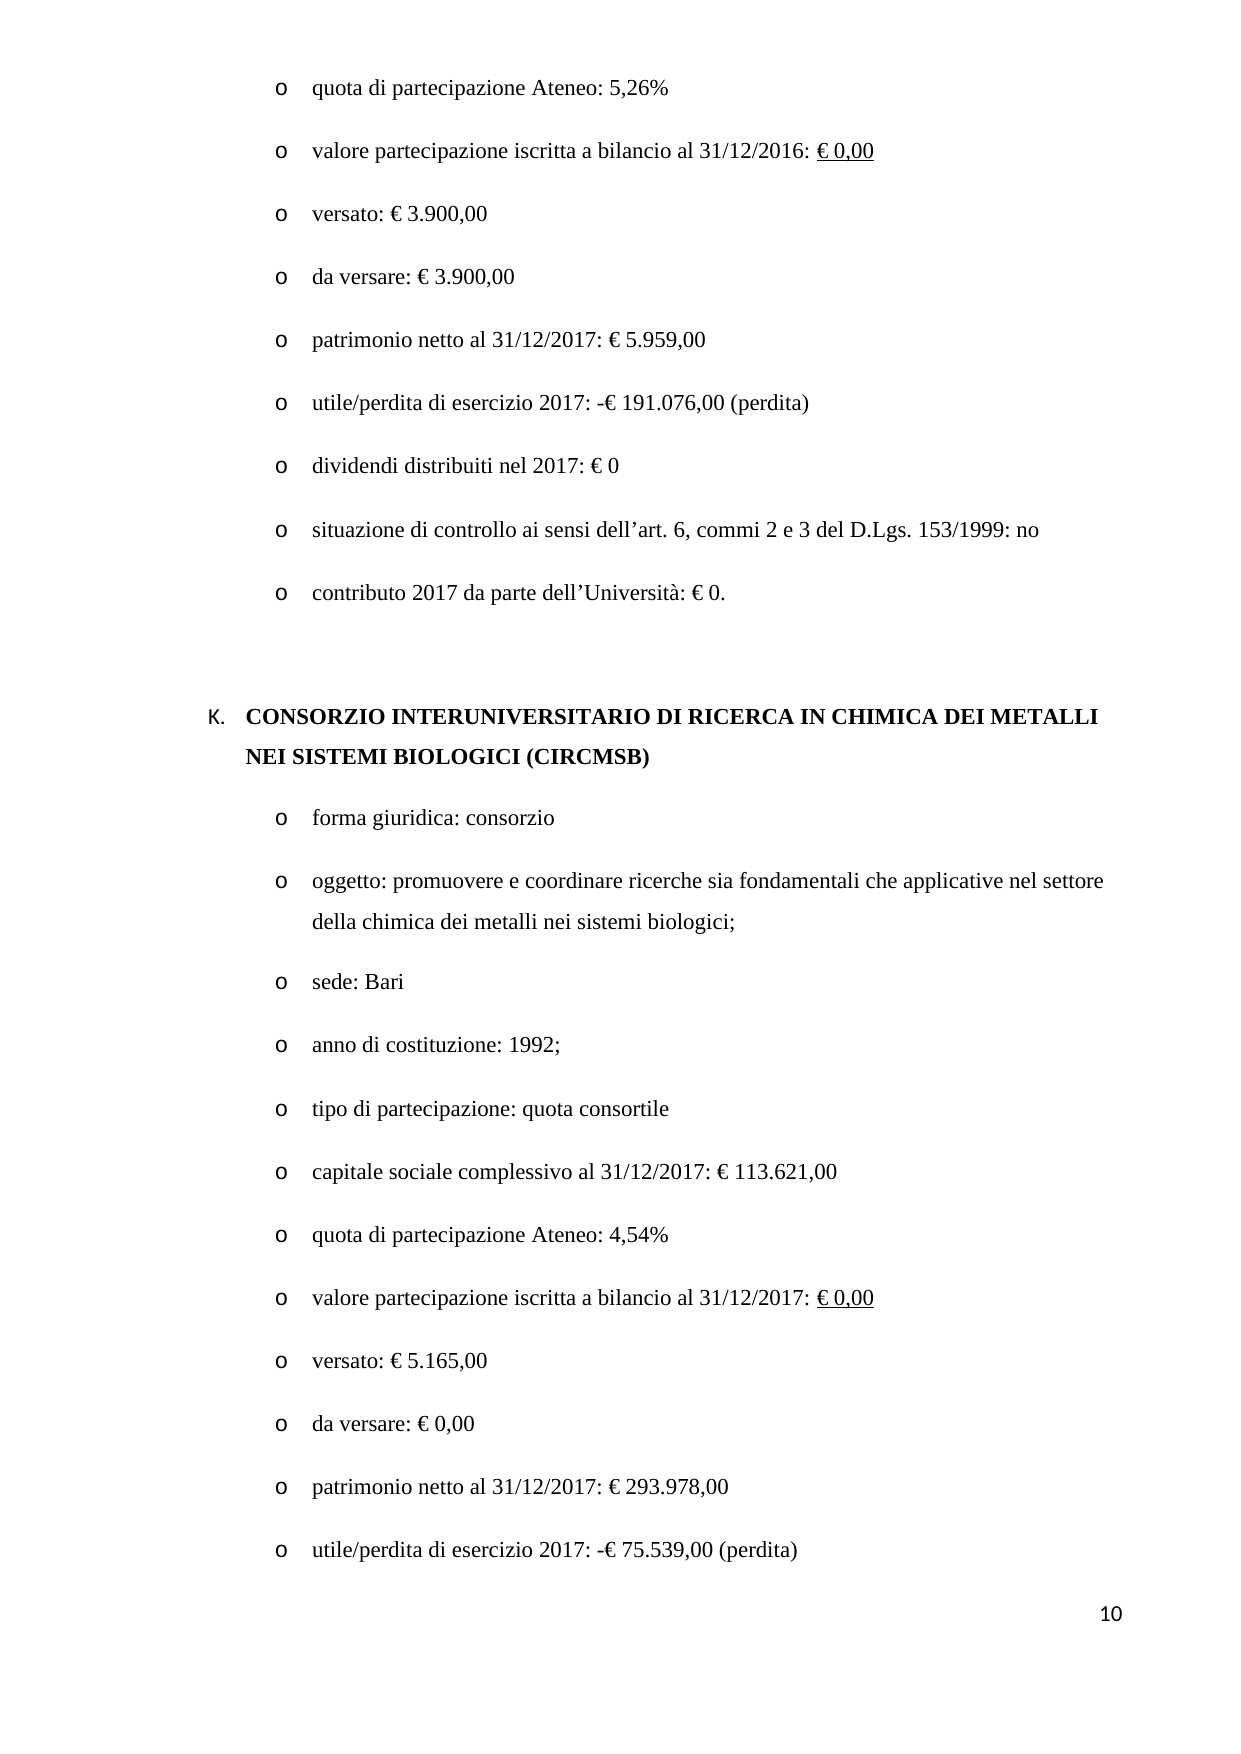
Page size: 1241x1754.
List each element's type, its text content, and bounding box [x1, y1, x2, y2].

list valore partecipazione iscritta a bilancio al 31/12/2017: € 0,00 [274, 1284, 1122, 1312]
list CONSORZIO INTERUNIVERSITARIO DI RICERCA IN CHIMICA DEI METALLI NEI SISTEMI BIOLOGICI (CIRCMSB) [208, 702, 1122, 770]
list forma giuridica: consorzio [274, 804, 1122, 832]
list versato: € 5.165,00 [274, 1347, 1122, 1375]
list quota di partecipazione Ateneo: 5,26% [274, 74, 1122, 102]
list oggetto: promuovere e coordinare ricerche sia fondamentali che applicative nel settore della chimica dei metalli nei sistemi biologici; [274, 867, 1122, 934]
list tipo di partecipazione: quota consortile [274, 1095, 1122, 1123]
list valore partecipazione iscritta a bilancio al 31/12/2016: € 0,00 [274, 137, 1122, 165]
list utile/perdita di esercizio 2017: -€ 191.076,00 (perdita) [274, 389, 1122, 418]
list quota di partecipazione Ateneo: 4,54% [274, 1221, 1122, 1249]
list anno di costituzione: 1992; [274, 1032, 1122, 1060]
list patrimonio netto al 31/12/2017: € 5.959,00 [274, 326, 1122, 354]
list contributo 2017 da parte dell’Università: € 0. [274, 579, 1122, 607]
list sede: Bari [274, 968, 1122, 997]
list da versare: € 0,00 [274, 1410, 1122, 1438]
list patrimonio netto al 31/12/2017: € 293.978,00 [274, 1473, 1122, 1502]
list capitale sociale complessivo al 31/12/2017: € 113.621,00 [274, 1158, 1122, 1186]
list situazione di controllo ai sensi dell’art. 6, commi 2 e 3 del D.Lgs. 153/1999: no [274, 516, 1122, 544]
list da versare: € 3.900,00 [274, 263, 1122, 291]
list versato: € 3.900,00 [274, 200, 1122, 228]
list dividendi distribuiti nel 2017: € 0 [274, 452, 1122, 481]
list utile/perdita di esercizio 2017: -€ 75.539,00 (perdita) [274, 1537, 1122, 1565]
